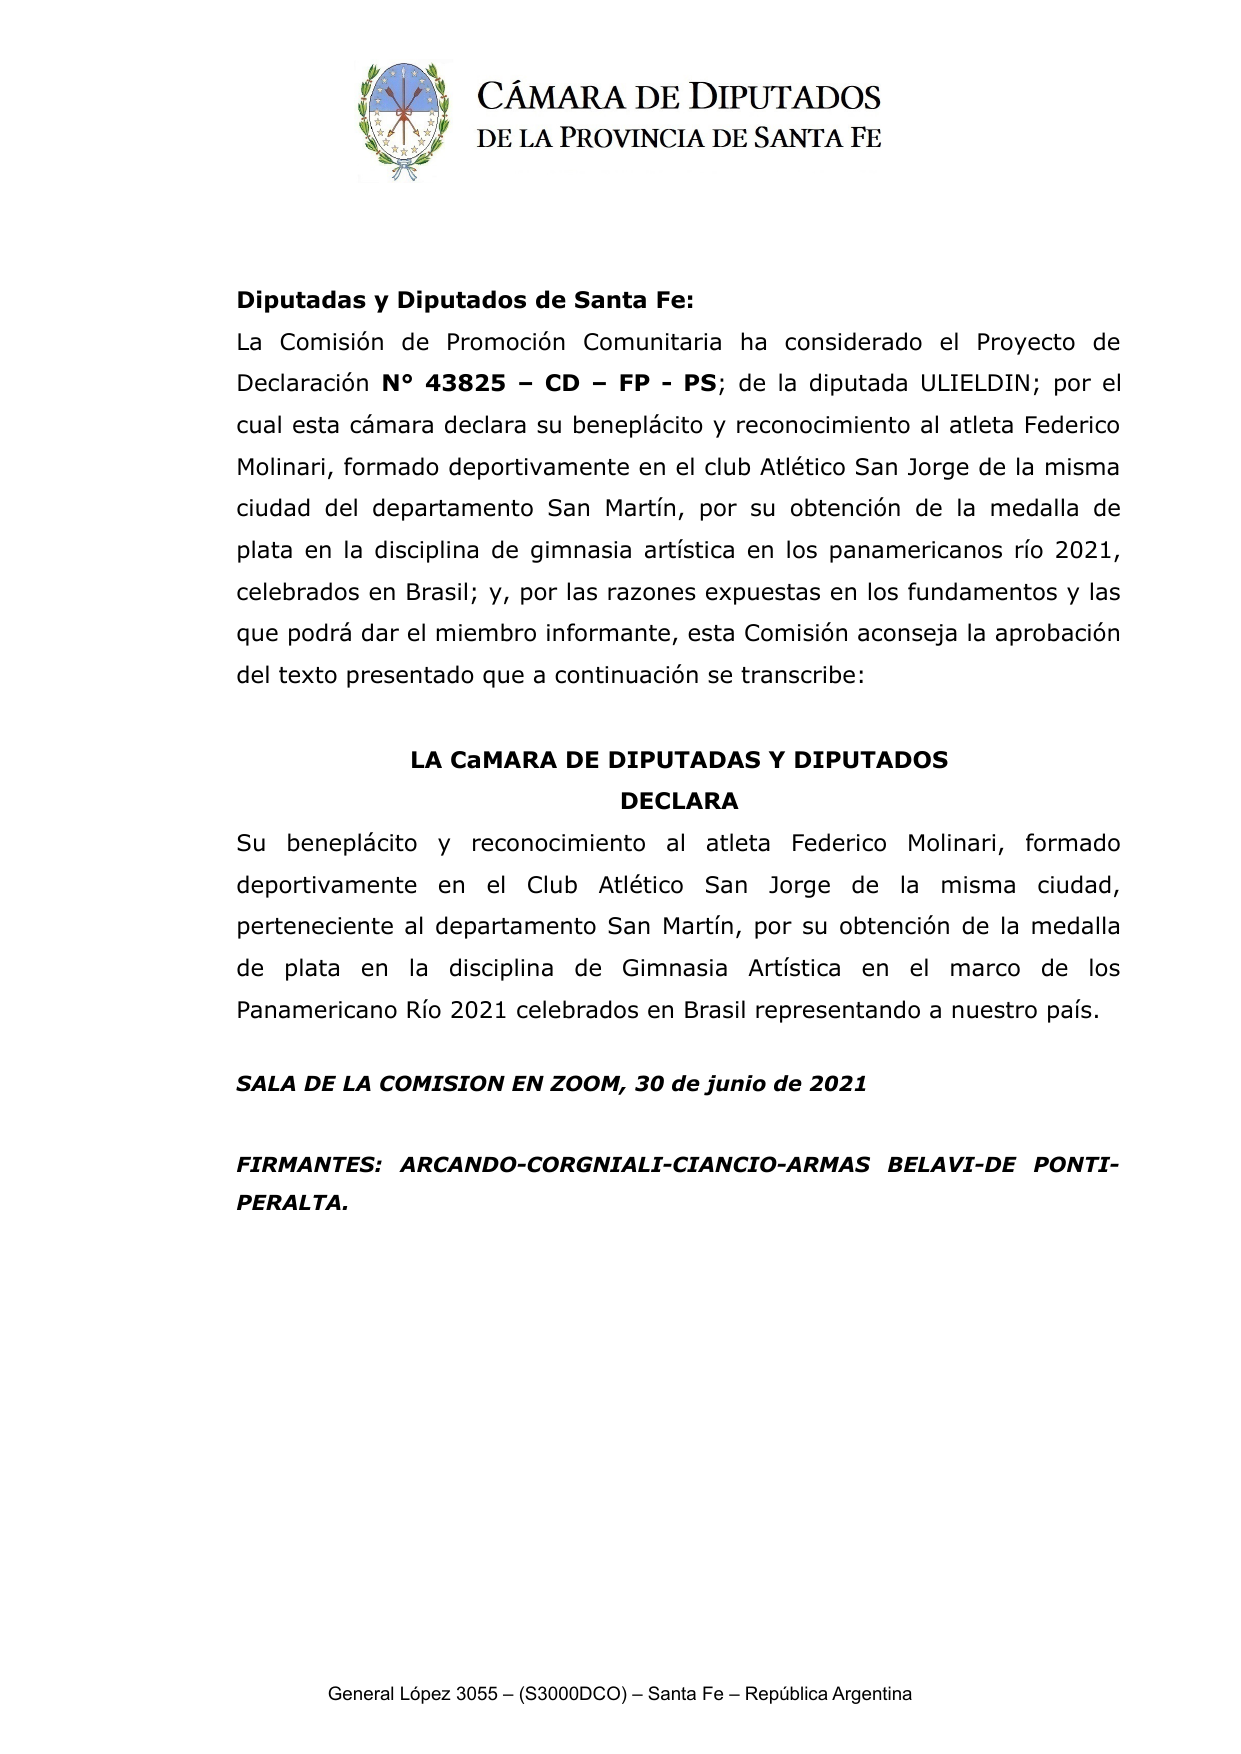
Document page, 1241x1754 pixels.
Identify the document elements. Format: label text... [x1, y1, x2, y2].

text Diputadas y Diputados de Santa Fe: [236, 285, 1122, 313]
text LA CaMARA DE DIPUTADAS Y DIPUTADOS [236, 745, 1122, 773]
text DECLARA [236, 787, 1122, 814]
text FIRMANTES: ARCANDO-CORGNIALI-CIANCIO-ARMAS BELAVI-DE PONTI-PERALTA. [236, 1152, 1122, 1215]
picture [354, 59, 886, 183]
text Su beneplácito y reconocimiento al atleta Federico Molinari, formado deportivamente en el Club Atlético San Jorge de la misma ciudad, perteneciente al departamento San Martín, por su obtención de la medalla de plata en la disciplina de Gimnasia Artística en el marco de los Panamericano Río 2021 celebrados en Brasil representando a nuestro país. [236, 828, 1122, 1023]
text La Comisión de Promoción Comunitaria ha considerado el Proyecto de Declaración N° 43825 – CD – FP - PS; de la diputada ULIELDIN; por el cual esta cámara declara su beneplácito y reconocimiento al atleta Federico Molinari, formado deportivamente en el club Atlético San Jorge de la misma ciudad del departamento San Martín, por su obtención de la medalla de plata en la disciplina de gimnasia artística en los panamericanos río 2021, celebrados en Brasil; y, por las razones expuestas en los fundamentos y las que podrá dar el miembro informante, esta Comisión aconseja la aprobación del texto presentado que a continuación se transcribe: [236, 327, 1122, 688]
text SALA DE LA COMISION EN ZOOM, 30 de junio de 2021 [236, 1071, 1122, 1096]
